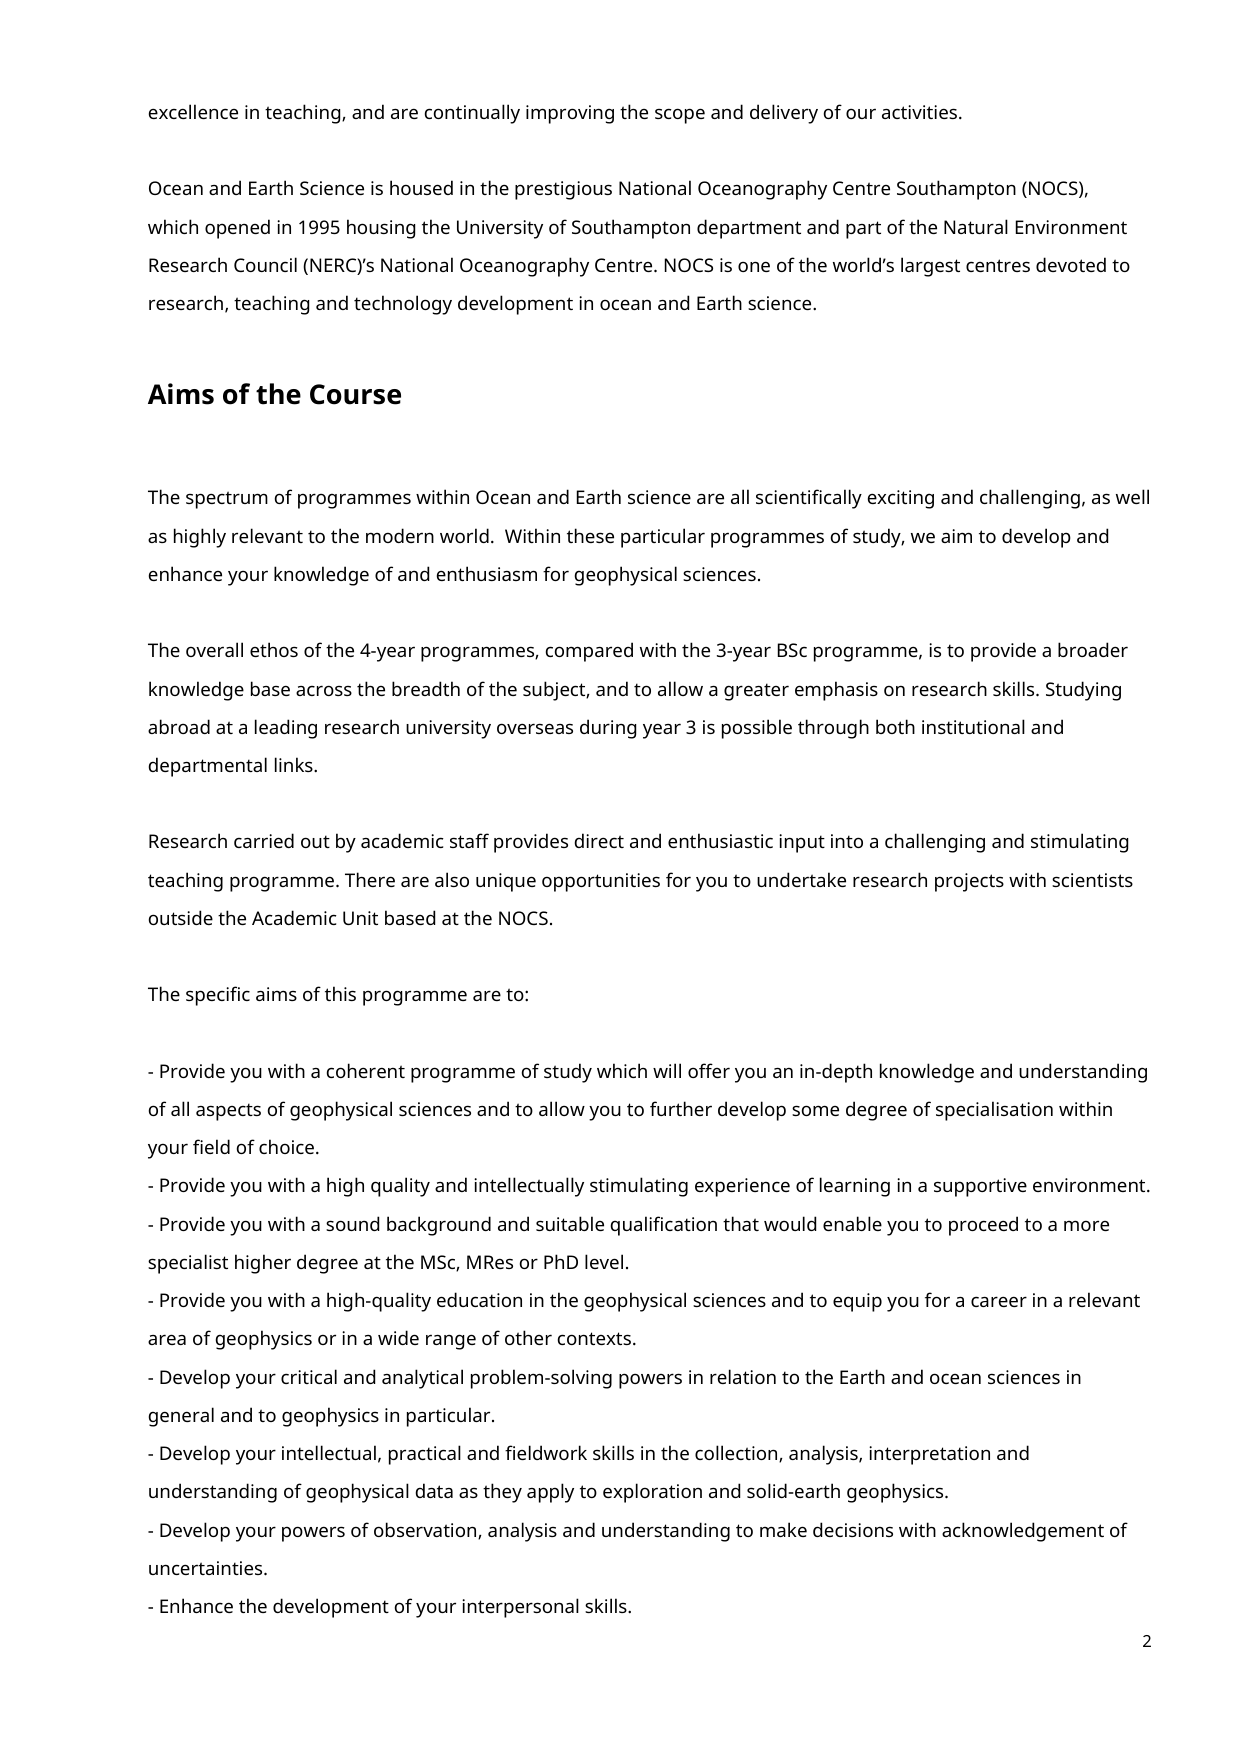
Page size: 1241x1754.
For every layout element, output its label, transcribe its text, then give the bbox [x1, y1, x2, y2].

text The spectrum of programmes within Ocean and Earth science are all scientifically exciting and challenging, as well as highly relevant to the modern world. Within these particular programmes of study, we aim to develop and enhance your knowledge of and enthusiasm for geophysical sciences. The overall ethos of the 4-year programmes, compared with the 3-year BSc programme, is to provide a broader knowledge base across the breadth of the subject, and to allow a greater emphasis on research skills. Studying abroad at a leading research university overseas during year 3 is possible through both institutional and departmental links. Research carried out by academic staff provides direct and enthusiastic input into a challenging and stimulating teaching programme. There are also unique opportunities for you to undertake research projects with scientists outside the Academic Unit based at the NOCS. The specific aims of this programme are to: - Provide you with a coherent programme of study which will offer you an in-depth knowledge and understanding of all aspects of geophysical sciences and to allow you to further develop some degree of specialisation within your field of choice. - Provide you with a high quality and intellectually stimulating experience of learning in a supportive environment. - Provide you with a sound background and suitable qualification that would enable you to proceed to a more specialist higher degree at the MSc, MRes or PhD level. - Provide you with a high-quality education in the geophysical sciences and to equip you for a career in a relevant area of geophysics or in a wide range of other contexts. - Develop your critical and analytical problem-solving powers in relation to the Earth and ocean sciences in general and to geophysics in particular. - Develop your intellectual, practical and fieldwork skills in the collection, analysis, interpretation and understanding of geophysical data as they apply to exploration and solid-earth geophysics. - Develop your powers of observation, analysis and understanding to make decisions with acknowledgement of uncertainties. - Enhance the development of your interpersonal skills. [148, 485, 1152, 1619]
text excellence in teaching, and are continually improving the scope and delivery of our activities. Ocean and Earth Science is housed in the prestigious National Oceanography Centre Southampton (NOCS), which opened in 1995 housing the University of Southampton department and part of the Natural Environment Research Council (NERC)’s National Oceanography Centre. NOCS is one of the world’s largest centres devoted to research, teaching and technology development in ocean and Earth science. [148, 99, 1145, 316]
subtitle Aims of the Course [148, 376, 1152, 412]
